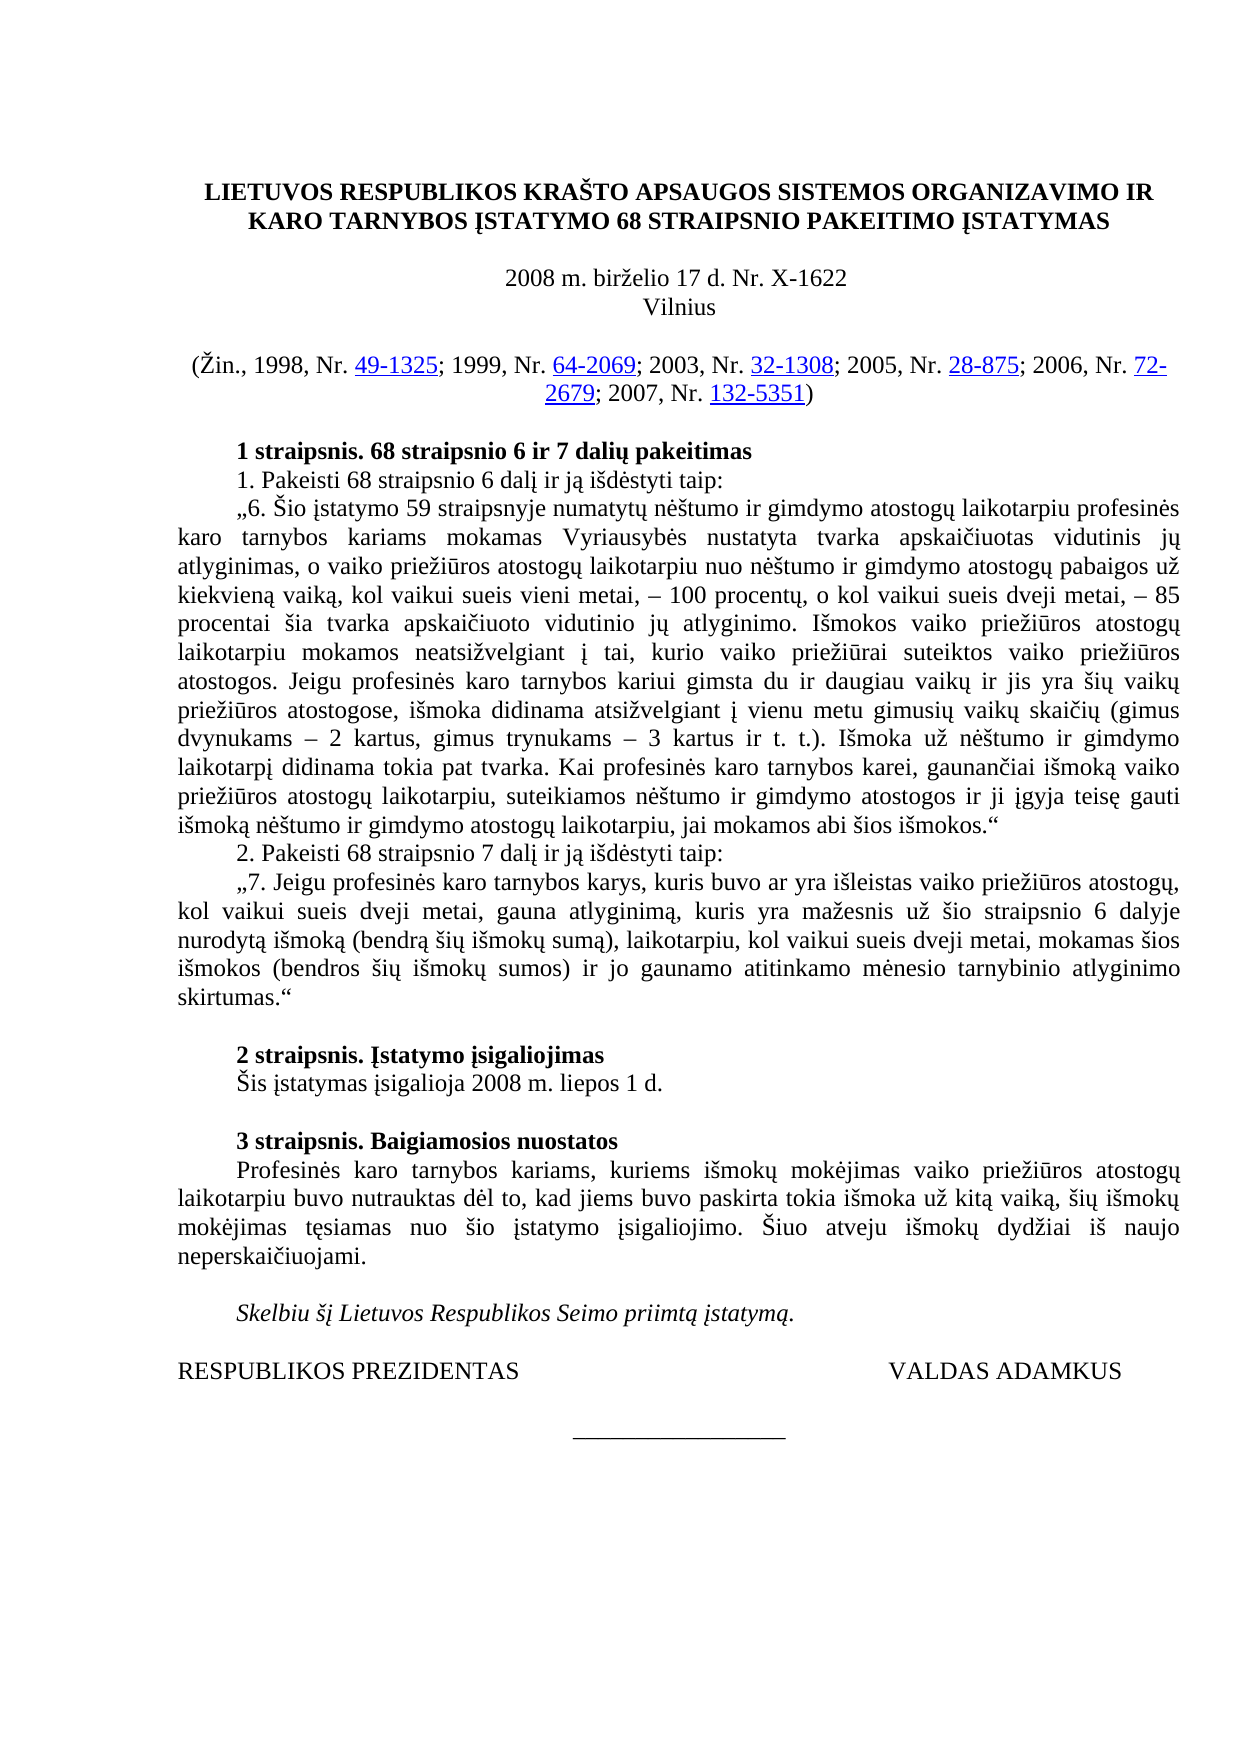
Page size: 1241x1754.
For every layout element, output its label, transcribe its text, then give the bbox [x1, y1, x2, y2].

text Profesinės karo tarnybos kariams, kuriems išmokų mokėjimas vaiko priežiūros atostogų laikotarpiu buvo nutrauktas dėl to, kad jiems buvo paskirta tokia išmoka už kitą vaiką, šių išmokų mokėjimas tęsiamas nuo šio įstatymo įsigaliojimo. Šiuo atveju išmokų dydžiai iš naujo neperskaičiuojami. [177, 1155, 1181, 1270]
text 1. Pakeisti 68 straipsnio 6 dalį ir ją išdėstyti taip: [177, 465, 1181, 493]
text 3 straipsnis. Baigiamosios nuostatos [177, 1126, 1181, 1155]
text _________________ [177, 1413, 1181, 1442]
text „6. Šio įstatymo 59 straipsnyje numatytų nėštumo ir gimdymo atostogų laikotarpiu profesinės karo tarnybos kariams mokamas Vyriausybės nustatyta tvarka apskaičiuotas vidutinis jų atlyginimas, o vaiko priežiūros atostogų laikotarpiu nuo nėštumo ir gimdymo atostogų pabaigos už kiekvieną vaiką, kol vaikui sueis vieni metai, – 100 procentų, o kol vaikui sueis dveji metai, – 85 procentai šia tvarka apskaičiuoto vidutinio jų atlyginimo. Išmokos vaiko priežiūros atostogų laikotarpiu mokamos neatsižvelgiant į tai, kurio vaiko priežiūrai suteiktos vaiko priežiūros atostogos. Jeigu profesinės karo tarnybos kariui gimsta du ir daugiau vaikų ir jis yra šių vaikų priežiūros atostogose, išmoka didinama atsižvelgiant į vienu metu gimusių vaikų skaičių (gimus dvynukams – 2 kartus, gimus trynukams – 3 kartus ir t. t.). Išmoka už nėštumo ir gimdymo laikotarpį didinama tokia pat tvarka. Kai profesinės karo tarnybos karei, gaunančiai išmoką vaiko priežiūros atostogų laikotarpiu, suteikiamos nėštumo ir gimdymo atostogos ir ji įgyja teisę gauti išmoką nėštumo ir gimdymo atostogų laikotarpiu, jai mokamos abi šios išmokos.“ [177, 493, 1181, 838]
text Vilnius [177, 292, 1181, 321]
text (Žin., 1998, Nr. 49-1325; 1999, Nr. 64-2069; 2003, Nr. 32-1308; 2005, Nr. 28-875; 2006, Nr. 72-2679; 2007, Nr. 132-5351) [177, 350, 1181, 407]
text 1 straipsnis. 68 straipsnio 6 ir 7 dalių pakeitimas [177, 436, 1181, 465]
text „7. Jeigu profesinės karo tarnybos karys, kuris buvo ar yra išleistas vaiko priežiūros atostogų, kol vaikui sueis dveji metai, gauna atlyginimą, kuris yra mažesnis už šio straipsnio 6 dalyje nurodytą išmoką (bendrą šių išmokų sumą), laikotarpiu, kol vaikui sueis dveji metai, mokamas šios išmokos (bendros šių išmokų sumos) ir jo gaunamo atitinkamo mėnesio tarnybinio atlyginimo skirtumas.“ [177, 867, 1181, 1011]
text RESPUBLIKOS PREZIDENTAS VALDAS ADAMKUS [177, 1356, 1181, 1385]
text 2. Pakeisti 68 straipsnio 7 dalį ir ją išdėstyti taip: [177, 838, 1181, 867]
text 2008 m. birželio 17 d. Nr. X-1622 [177, 263, 1181, 292]
text LIETUVOS RESPUBLIKOS KRAŠTO APSAUGOS SISTEMOS ORGANIZAVIMO IR KARO TARNYBOS ĮSTATYMO 68 STRAIPSNIO PAKEITIMO ĮSTATYMAS [177, 177, 1181, 235]
text Šis įstatymas įsigalioja 2008 m. liepos 1 d. [177, 1068, 1181, 1097]
text Skelbiu šį Lietuvos Respublikos Seimo priimtą įstatymą. [177, 1298, 1181, 1327]
text 2 straipsnis. Įstatymo įsigaliojimas [177, 1040, 1181, 1068]
